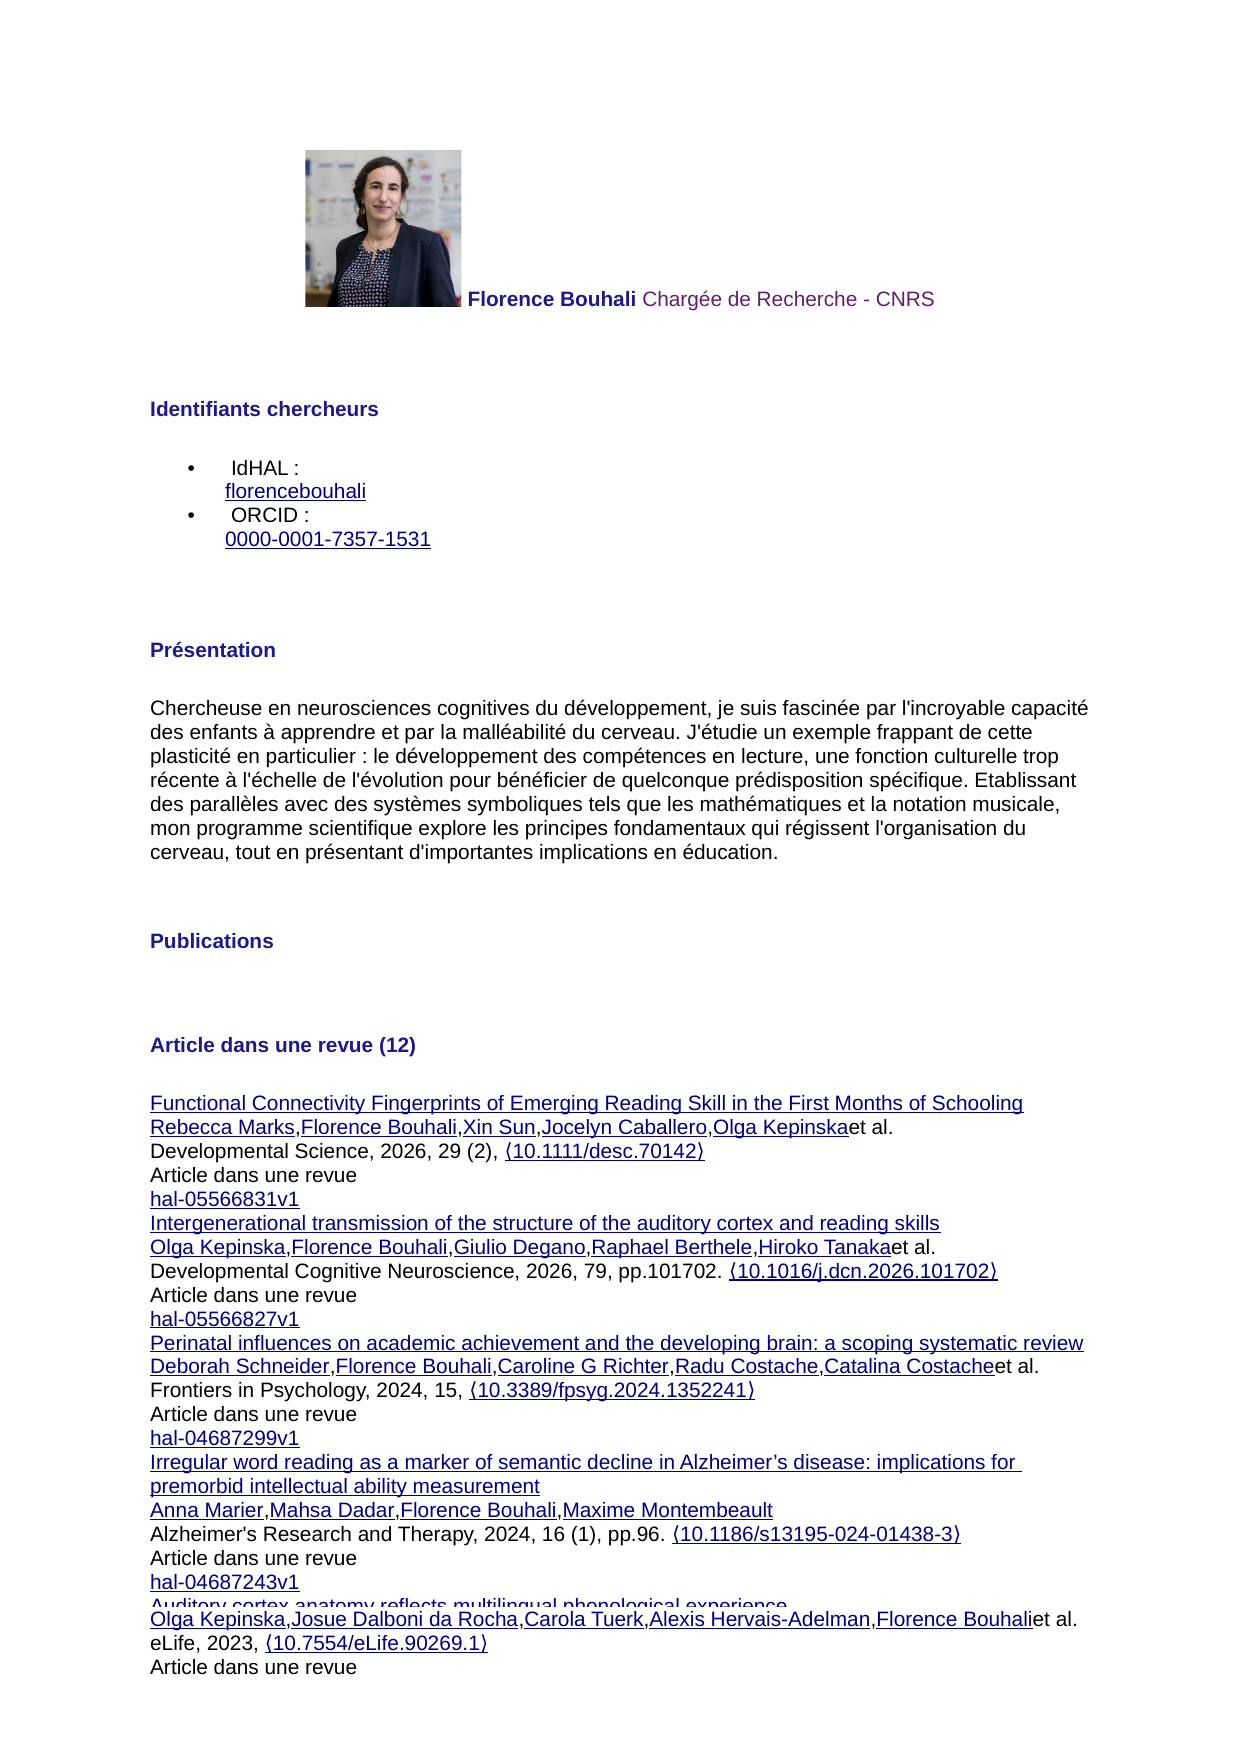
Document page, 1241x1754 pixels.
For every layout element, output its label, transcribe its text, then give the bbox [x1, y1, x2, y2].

list ORCID : [187, 503, 1090, 527]
subtitle Présentation [150, 638, 1090, 662]
list IdHAL : [187, 455, 1090, 479]
subtitle Florence Bouhali Chargée de Recherche - CNRS [150, 150, 1090, 311]
subtitle Identifiants chercheurs [150, 397, 1090, 421]
list florencebouhali [187, 479, 1090, 503]
subtitle Publications [150, 929, 1090, 953]
text Chercheuse en neurosciences cognitives du développement, je suis fascinée par l'incroyable capacité des enfants à apprendre et par la malléabilité du cerveau. J'étudie un exemple frappant de cette plasticité en particulier : le développement des compétences en lecture, une fonction culturelle trop récente à l'échelle de l'évolution pour bénéficier de quelconque prédisposition spécifique. Etablissant des parallèles avec des systèmes symboliques tels que les mathématiques et la notation musicale, mon programme scientifique explore les principes fondamentaux qui régissent l'organisation du cerveau, tout en présentant d'importantes implications en éducation. [150, 696, 1090, 864]
table_cell Perinatal influences on academic achievement and the developing brain: a scoping systematic review Deborah Schneider,Florence Bouhali,Caroline G Richter,Radu Costache,Catalina Costacheet al. Frontiers in Psychology, 2024, 15, ⟨10.3389/fpsyg.2024.1352241⟩ Article dans une revue hal-04687299v1 [150, 1330, 1090, 1450]
table_cell Auditory cortex anatomy reflects multilingual phonological experience Olga Kepinska,Josue Dalboni da Rocha,Carola Tuerk,Alexis Hervais-Adelman,Florence Bouhaliet al. eLife, 2023, ⟨10.7554/eLife.90269.1⟩ Article dans une revue [150, 1594, 1090, 1679]
subtitle Article dans une revue (12) [150, 1032, 1090, 1056]
table_cell Intergenerational transmission of the structure of the auditory cortex and reading skills Olga Kepinska,Florence Bouhali,Giulio Degano,Raphael Berthele,Hiroko Tanakaet al. Developmental Cognitive Neuroscience, 2026, 79, pp.101702. ⟨10.1016/j.dcn.2026.101702⟩ Article dans une revue hal-05566827v1 [150, 1211, 1090, 1330]
table_header Functional Connectivity Fingerprints of Emerging Reading Skill in the First Months of Schooling Rebecca Marks,Florence Bouhali,Xin Sun,Jocelyn Caballero,Olga Kepinskaet al. Developmental Science, 2026, 29 (2), ⟨10.1111/desc.70142⟩ Article dans une revue hal-05566831v1 [150, 1091, 1090, 1211]
picture [305, 150, 462, 307]
list 0000-0001-7357-1531 [187, 527, 1090, 551]
table_cell Irregular word reading as a marker of semantic decline in Alzheimer’s disease: implications for premorbid intellectual ability measurement Anna Marier,Mahsa Dadar,Florence Bouhali,Maxime Montembeault Alzheimer's Research and Therapy, 2024, 16 (1), pp.96. ⟨10.1186/s13195-024-01438-3⟩ Article dans une revue hal-04687243v1 [150, 1450, 1090, 1594]
